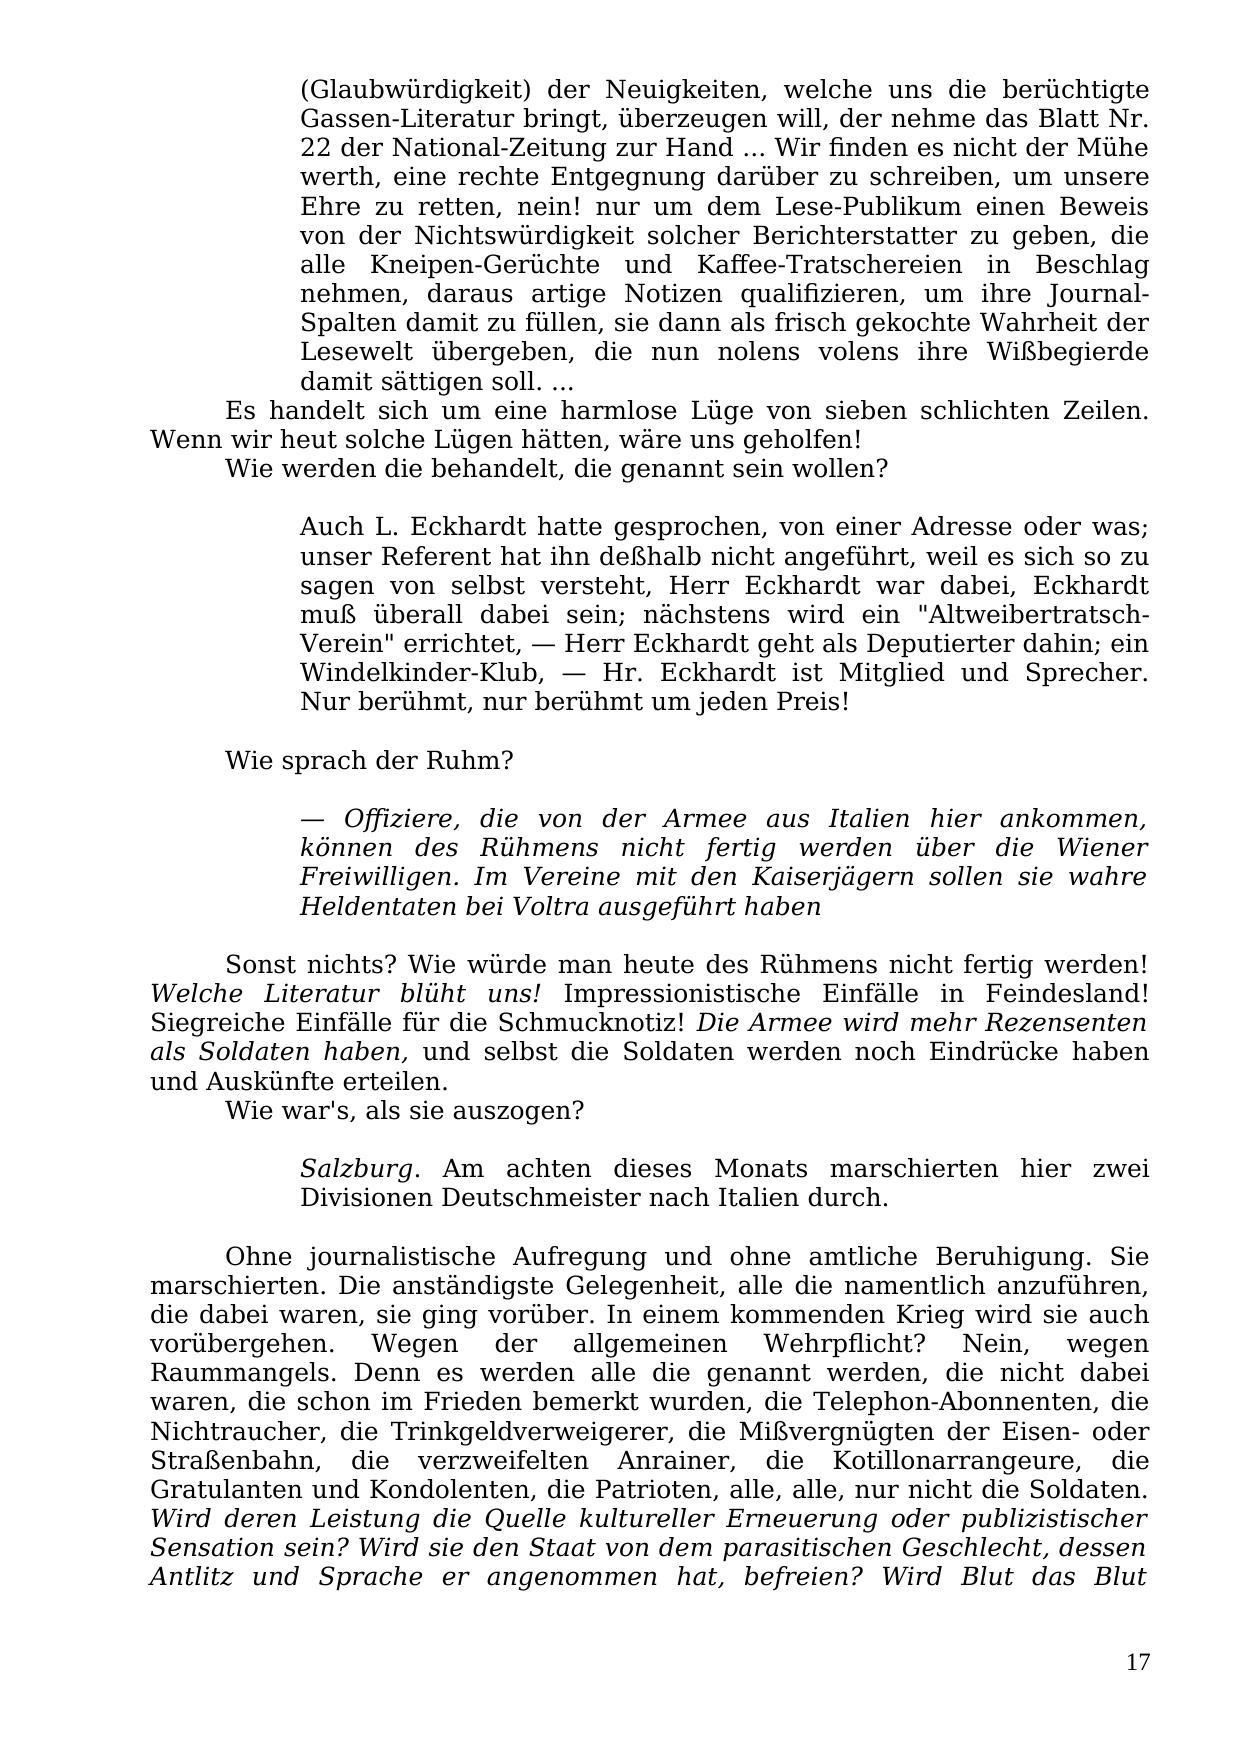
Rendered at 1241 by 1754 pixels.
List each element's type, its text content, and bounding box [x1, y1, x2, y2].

text Sonst nichts? Wie würde man heute des Rühmens nicht fertig werden! Welche Literatur blüht uns! Impressionistische Einfälle in Feindesland! Siegreiche Einfälle für die Schmucknotiz! Die Armee wird mehr Rezensenten als Soldaten haben, und selbst die Soldaten werden noch Eindrücke haben und Auskünfte erteilen. [150, 950, 1151, 1096]
text Es handelt sich um eine harmlose Lüge von sieben schlichten Zeilen. Wenn wir heut solche Lügen hätten, wäre uns geholfen! [150, 396, 1151, 454]
text (Glaubwürdigkeit) der Neuigkeiten, welche uns die berüchtigte Gassen-Literatur bringt, überzeugen will, der nehme das Blatt Nr. 22 der National-Zeitung zur Hand ... Wir finden es nicht der Mühe werth, eine rechte Entgegnung darüber zu schreiben, um unsere Ehre zu retten, nein! nur um dem Lese-Publikum einen Beweis von der Nichtswürdigkeit solcher Berichterstatter zu geben, die alle Kneipen-Gerüchte und Kaffee-Tratschereien in Beschlag nehmen, daraus artige Notizen qualifizieren, um ihre Journal-Spalten damit zu füllen, sie dann als frisch gekochte Wahrheit der Lesewelt übergeben, die nun nolens volens ihre Wißbegierde damit sättigen soll. ... [300, 75, 1151, 396]
text Ohne journalistische Aufregung und ohne amtliche Beruhigung. Sie marschierten. Die anständigste Gelegenheit, alle die namentlich anzuführen, die dabei waren, sie ging vorüber. In einem kommenden Krieg wird sie auch vorübergehen. Wegen der allgemeinen Wehrpflicht? Nein, wegen Raummangels. Denn es werden alle die genannt werden, die nicht dabei waren, die schon im Frieden bemerkt wurden, die Telephon-Abonnenten, die Nichtraucher, die Trinkgeldverweigerer, die Mißvergnügten der Eisen- oder Straßenbahn, die verzweifelten Anrainer, die Kotillonarrangeure, die Gratulanten und Kondolenten, die Patrioten, alle, alle, nur nicht die Soldaten. Wird deren Leistung die Quelle kultureller Erneuerung oder publizistischer Sensation sein? Wird sie den Staat von dem parasitischen Geschlecht, dessen Antlitz und Sprache er angenommen hat, befreien? Wird Blut das Blut [150, 1242, 1151, 1592]
text Auch L. Eckhardt hatte gesprochen, von einer Adresse oder was; unser Referent hat ihn deßhalb nicht angeführt, weil es sich so zu sagen von selbst versteht, Herr Eckhardt war dabei, Eckhardt muß überall dabei sein; nächstens wird ein "Altweibertratsch-Verein" errichtet, — Herr Eckhardt geht als Deputierter dahin; ein Windelkinder-Klub, — Hr. Eckhardt ist Mitglied und Sprecher. Nur berühmt, nur berühmt um jeden Preis! [300, 512, 1151, 717]
text Wie sprach der Ruhm? [150, 746, 1151, 775]
text Wie war's, als sie auszogen? [150, 1096, 1151, 1125]
text Salzburg. Am achten dieses Monats marschierten hier zwei Divisionen Deutschmeister nach Italien durch. [300, 1154, 1151, 1212]
text Wie werden die behandelt, die genannt sein wollen? [150, 454, 1151, 483]
text — Offiziere, die von der Armee aus Italien hier ankommen, können des Rühmens nicht fertig werden über die Wiener Freiwilligen. Im Vereine mit den Kaiserjägern sollen sie wahre Heldentaten bei Voltra ausgeführt haben [300, 804, 1151, 921]
